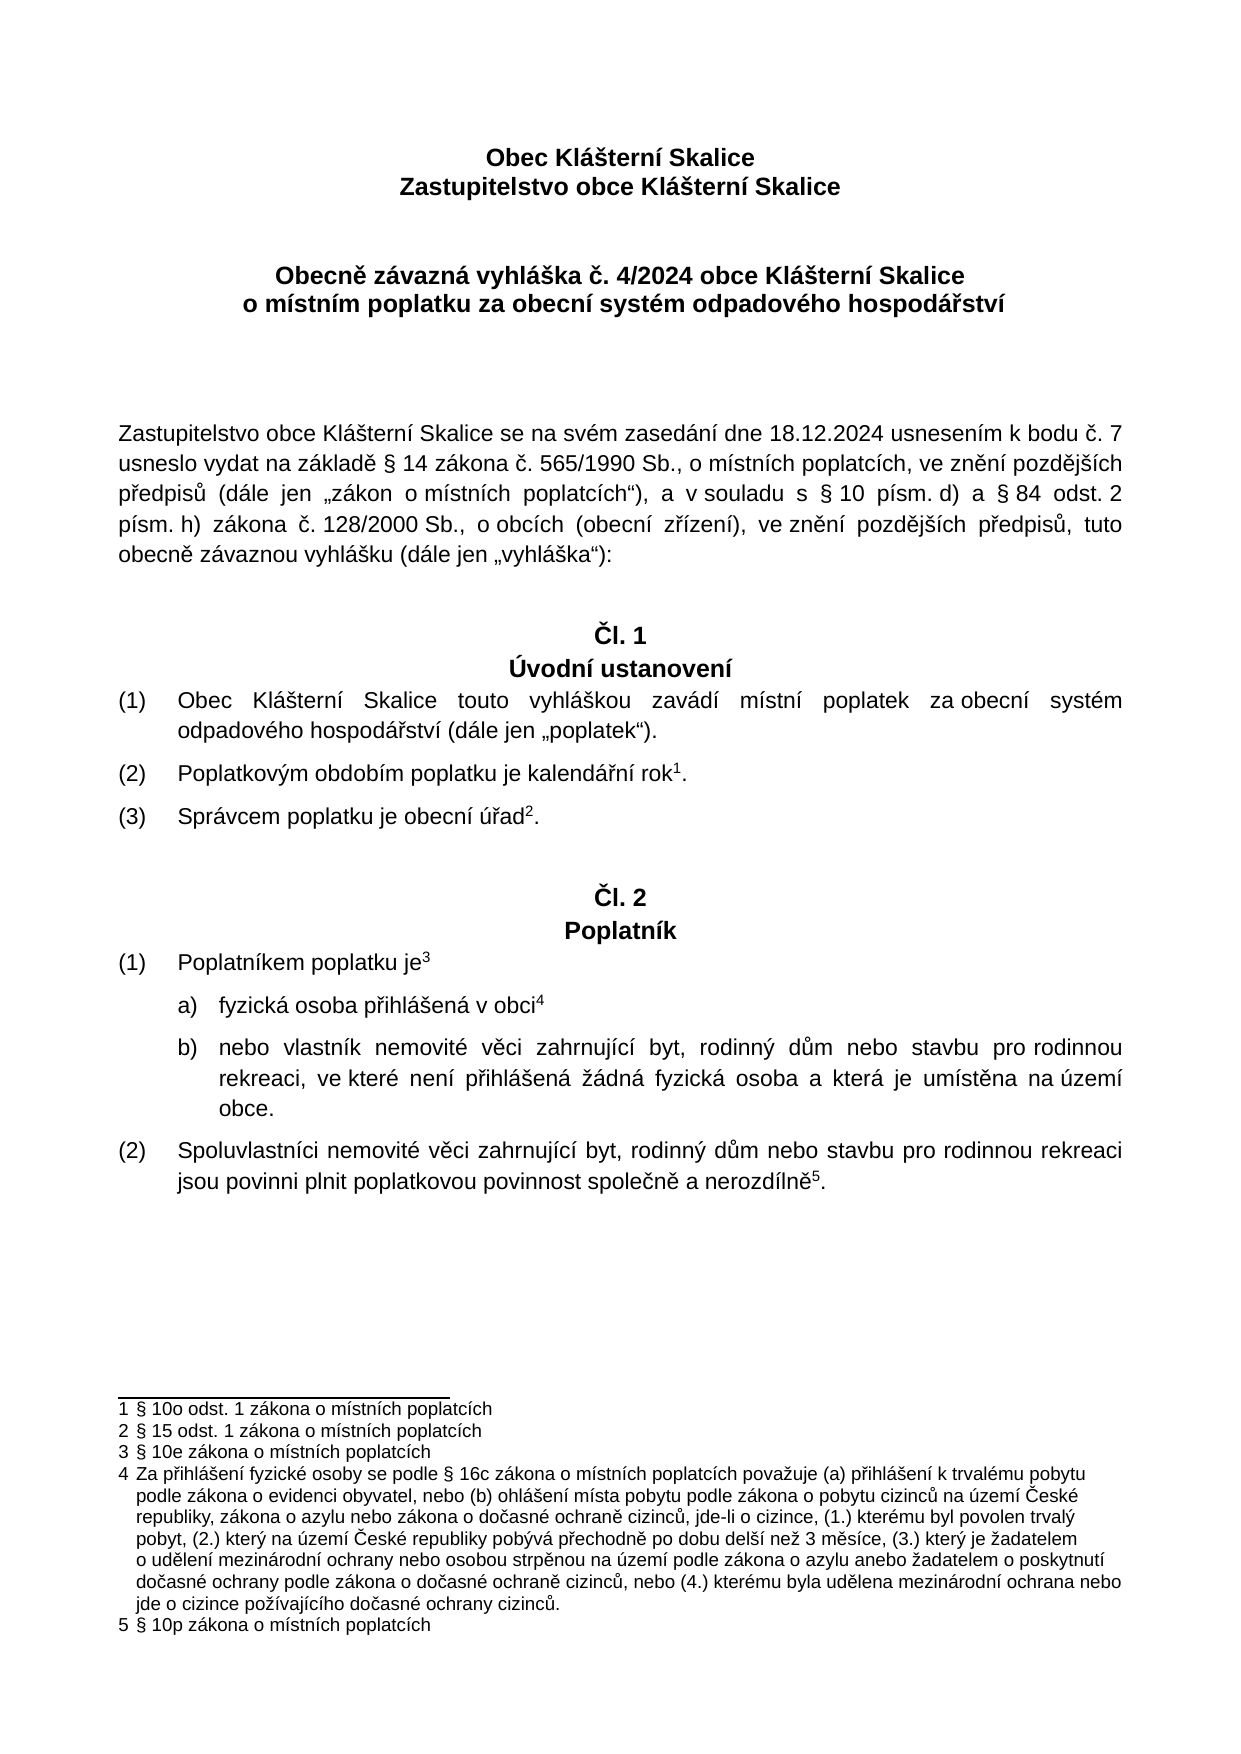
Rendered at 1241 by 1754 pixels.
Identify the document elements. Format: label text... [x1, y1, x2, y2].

subtitle Čl. 1 Úvodní ustanovení [118, 621, 1122, 683]
list Za přihlášení fyzické osoby se podle § 16c zákona o místních poplatcích považuje (a) přihlášení k trvalému pobytu podle zákona o evidenci obyvatel, nebo (b) ohlášení místa pobytu podle zákona o pobytu cizinců na území České republiky, zákona o azylu nebo zákona o dočasné ochraně cizinců, jde-li o cizince, (1.) kterému byl povolen trvalý pobyt, (2.) který na území České republiky pobývá přechodně po dobu delší než 3 měsíce, (3.) který je žadatelem o udělení mezinárodní ochrany nebo osobou strpěnou na území podle zákona o azylu anebo žadatelem o poskytnutí dočasné ochrany podle zákona o dočasné ochraně cizinců, nebo (4.) kterému byla udělena mezinárodní ochrana nebo jde o cizince požívajícího dočasné ochrany cizinců. [118, 1463, 1122, 1614]
list Obec Klášterní Skalice touto vyhláškou zavádí místní poplatek za obecní systém odpadového hospodářství (dále jen „poplatek“). [118, 687, 1122, 743]
list fyzická osoba přihlášená v obci [177, 992, 1122, 1018]
list Poplatníkem poplatku je [118, 949, 1122, 975]
list Spoluvlastníci nemovité věci zahrnující byt, rodinný dům nebo stavbu pro rodinnou rekreaci jsou povinni plnit poplatkovou povinnost společně a nerozdílně. [118, 1137, 1122, 1194]
list § 10e zákona o místních poplatcích [118, 1441, 1122, 1463]
subtitle Čl. 2 Poplatník [118, 883, 1122, 944]
subtitle o místním poplatku za obecní systém odpadového hospodářství [118, 289, 1122, 318]
list Správcem poplatku je obecní úřad. [118, 803, 1122, 829]
text Zastupitelstvo obce Klášterní Skalice se na svém zasedání dne 18.12.2024 usnesením k bodu č. 7 usneslo vydat na základě § 14 zákona č. 565/1990 Sb., o místních poplatcích, ve znění pozdějších předpisů (dále jen „zákon o místních poplatcích“), a v souladu s § 10 písm. d) a § 84 odst. 2 písm. h) zákona č. 128/2000 Sb., o obcích (obecní zřízení), ve znění pozdějších předpisů, tuto obecně závaznou vyhlášku (dále jen „vyhláška“): [118, 420, 1122, 567]
subtitle Obecně závazná vyhláška č. 4/2024 obce Klášterní Skalice [118, 261, 1122, 289]
text Obec Klášterní Skalice Zastupitelstvo obce Klášterní Skalice [118, 143, 1122, 201]
list Poplatkovým obdobím poplatku je kalendářní rok. [118, 760, 1122, 786]
list § 15 odst. 1 zákona o místních poplatcích [118, 1420, 1122, 1441]
list § 10p zákona o místních poplatcích [118, 1614, 1122, 1635]
list nebo vlastník nemovité věci zahrnující byt, rodinný dům nebo stavbu pro rodinnou rekreaci, ve které není přihlášená žádná fyzická osoba a která je umístěna na území obce. [177, 1034, 1122, 1121]
list § 10o odst. 1 zákona o místních poplatcích [118, 1398, 1122, 1420]
